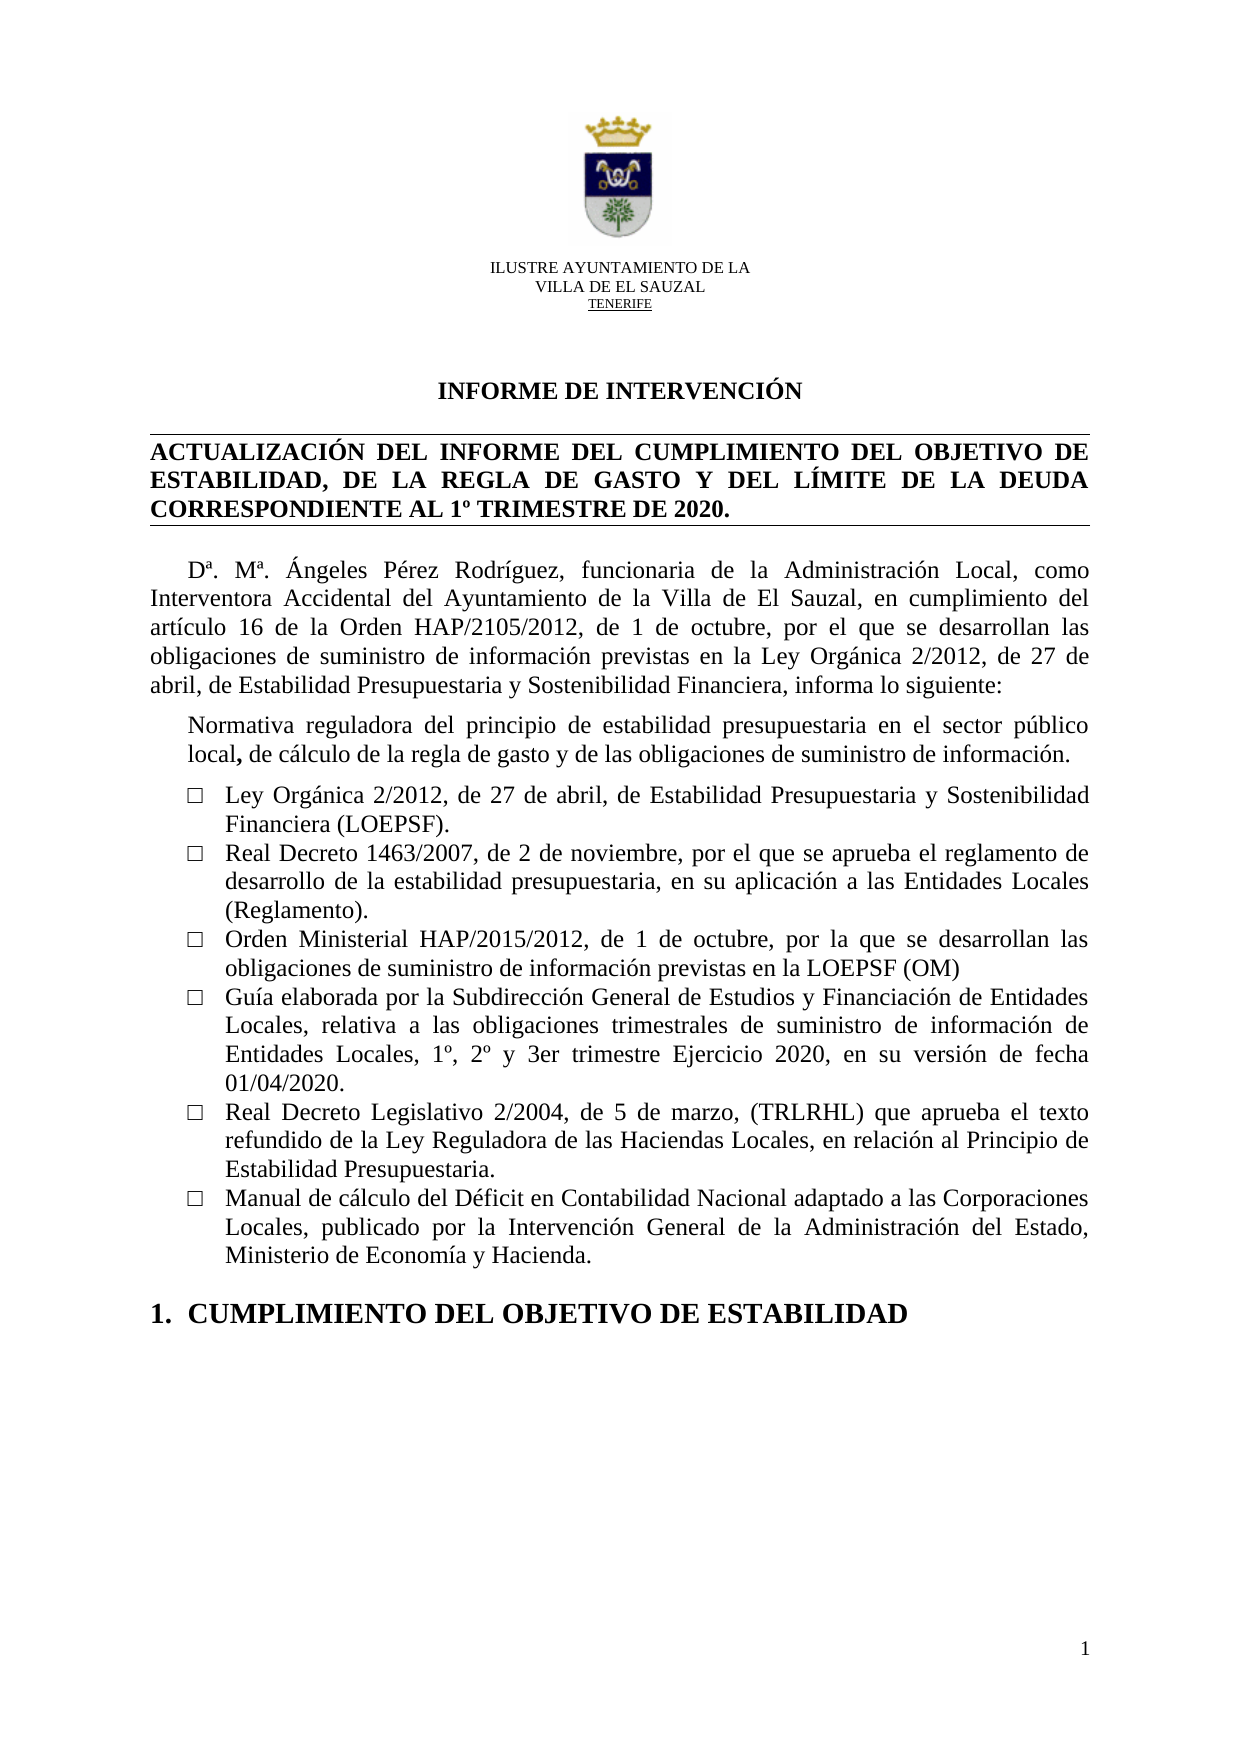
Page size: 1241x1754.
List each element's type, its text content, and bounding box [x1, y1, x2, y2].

list Manual de cálculo del Déficit en Contabilidad Nacional adaptado a las Corporaciones Locales, publicado por la Intervención General de la Administración del Estado, Ministerio de Economía y Hacienda. [187, 1183, 1090, 1269]
text Normativa reguladora del principio de estabilidad presupuestaria en el sector público local, de cálculo de la regla de gasto y de las obligaciones de suministro de información. [187, 711, 1090, 768]
list Guía elaborada por la Subdirección General de Estudios y Financiación de Entidades Locales, relativa a las obligaciones trimestrales de suministro de información de Entidades Locales, 1º, 2º y 3er trimestre Ejercicio 2020, en su versión de fecha 01/04/2020. [187, 982, 1090, 1097]
list Real Decreto Legislativo 2/2004, de 5 de marzo, (TRLRHL) que aprueba el texto refundido de la Ley Reguladora de las Haciendas Locales, en relación al Principio de Estabilidad Presupuestaria. [187, 1097, 1090, 1183]
text VILLA DE EL SAUZAL [150, 277, 1090, 296]
text INFORME DE INTERVENCIÓN [150, 376, 1090, 405]
list Ley Orgánica 2/2012, de 27 de abril, de Estabilidad Presupuestaria y Sostenibilidad Financiera (LOEPSF). [187, 780, 1090, 838]
text ACTUALIZACIÓN DEL INFORME DEL CUMPLIMIENTO DEL OBJETIVO DE ESTABILIDAD, DE LA REGLA DE GASTO Y DEL LÍMITE DE LA DEUDA CORRESPONDIENTE AL 1º TRIMESTRE DE 2020. [150, 435, 1090, 525]
list Real Decreto 1463/2007, de 2 de noviembre, por el que se aprueba el reglamento de desarrollo de la estabilidad presupuestaria, en su aplicación a las Entidades Locales (Reglamento). [187, 838, 1090, 924]
list CUMPLIMIENTO DEL OBJETIVO DE ESTABILIDAD [150, 1296, 1090, 1329]
text Dª. Mª. Ángeles Pérez Rodríguez, funcionaria de la Administración Local, como Interventora Accidental del Ayuntamiento de la Villa de El Sauzal, en cumplimiento del artículo 16 de la Orden HAP/2105/2012, de 1 de octubre, por el que se desarrollan las obligaciones de suministro de información previstas en la Ley Orgánica 2/2012, de 27 de abril, de Estabilidad Presupuestaria y Sostenibilidad Financiera, informa lo siguiente: [150, 555, 1090, 698]
text TENERIFE [150, 296, 1090, 312]
list Orden Ministerial HAP/2015/2012, de 1 de octubre, por la que se desarrollan las obligaciones de suministro de información previstas en la LOEPSF (OM) [187, 924, 1090, 982]
text ILUSTRE AYUNTAMIENTO DE LA [150, 258, 1090, 277]
